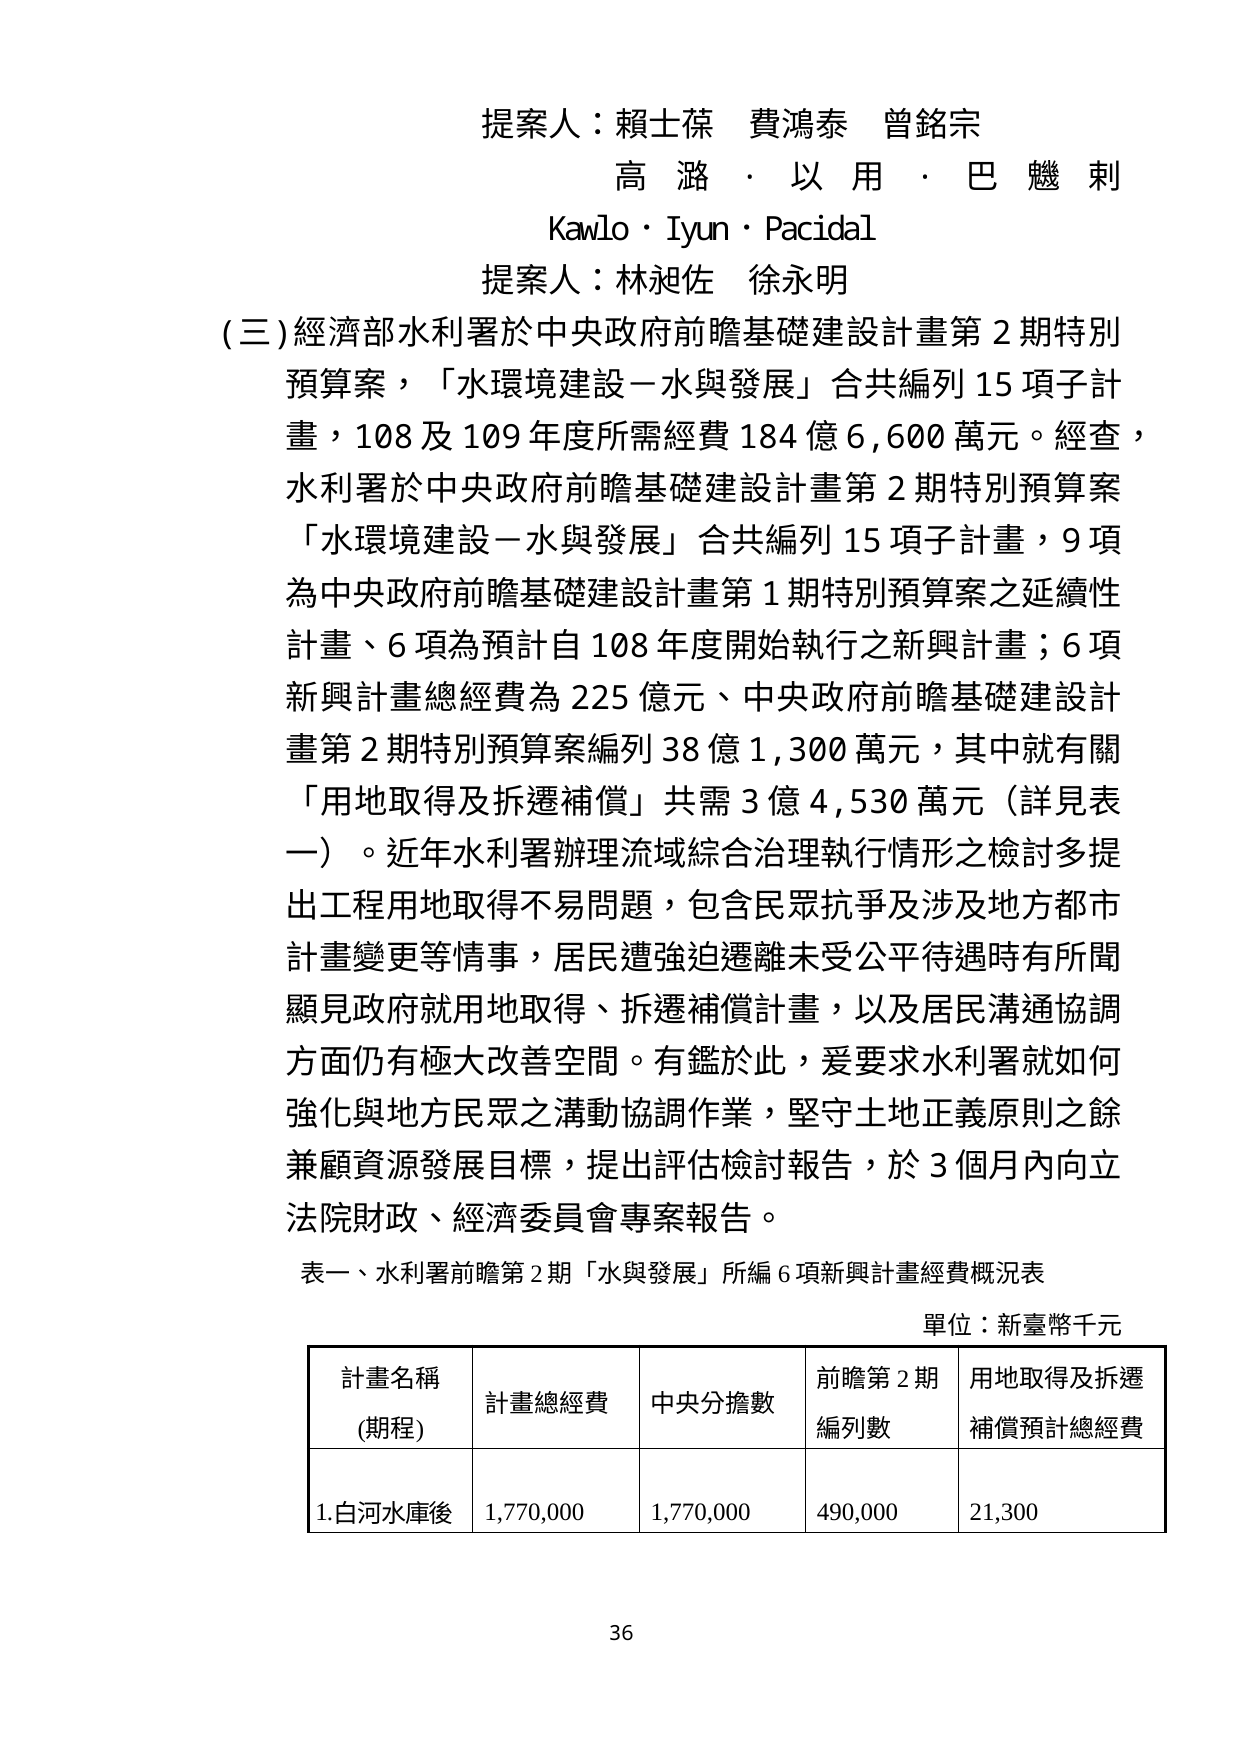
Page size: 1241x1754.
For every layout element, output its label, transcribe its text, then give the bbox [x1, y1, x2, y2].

table_header 計畫總經費 [473, 1348, 639, 1448]
text (三)經濟部水利署於中央政府前瞻基礎建設計畫第2期特別預算案，「水環境建設－水與發展」合共編列15項子計畫，108及109年度所需經費184億6,600萬元。經查，水利署於中央政府前瞻基礎建設計畫第2期特別預算案「水環境建設－水與發展」合共編列15項子計畫，9項為中央政府前瞻基礎建設計畫第1期特別預算案之延續性計畫、6項為預計自108年度開始執行之新興計畫；6項新興計畫總經費為225億元、中央政府前瞻基礎建設計畫第2期特別預算案編列38億1,300萬元，其中就有關「用地取得及拆遷補償」共需3億4,530萬元（詳見表一）。近年水利署辦理流域綜合治理執行情形之檢討多提出工程用地取得不易問題，包含民眾抗爭及涉及地方都市計畫變更等情事，居民遭強迫遷離未受公平待遇時有所聞，顯見政府就用地取得、拆遷補償計畫，以及居民溝通協調方面仍有極大改善空間。有鑑於此，爰要求水利署就如何強化與地方民眾之溝動協調作業，堅守土地正義原則之餘兼顧資源發展目標，提出評估檢討報告，於3個月內向立法院財政、經濟委員會專案報告。 [217, 303, 1122, 1240]
text 高潞·以用·巴魕剌 Kawlo．Iyun．Pacidal [548, 147, 1122, 251]
text 單位：新臺幣千元 [118, 1292, 1122, 1344]
text 表一、水利署前瞻第2期「水與發展」所編6項新興計畫經費概況表 [208, 1240, 1122, 1292]
text 提案人：賴士葆 費鴻泰 曾銘宗 [482, 94, 1122, 147]
table_cell 1.白河水庫後 [310, 1449, 472, 1532]
table_header 用地取得及拆遷補償預計總經費 [959, 1348, 1164, 1448]
table_cell 490,000 [806, 1449, 958, 1532]
table_header 中央分擔數 [640, 1348, 805, 1448]
table_header 計畫名稱 (期程) [310, 1348, 472, 1448]
table_header 前瞻第2期編列數 [806, 1348, 958, 1448]
text 提案人：林昶佐 徐永明 [482, 251, 1122, 303]
table_cell 1,770,000 [640, 1449, 805, 1532]
table_cell 21,300 [959, 1449, 1164, 1532]
table_cell 1,770,000 [473, 1449, 639, 1532]
